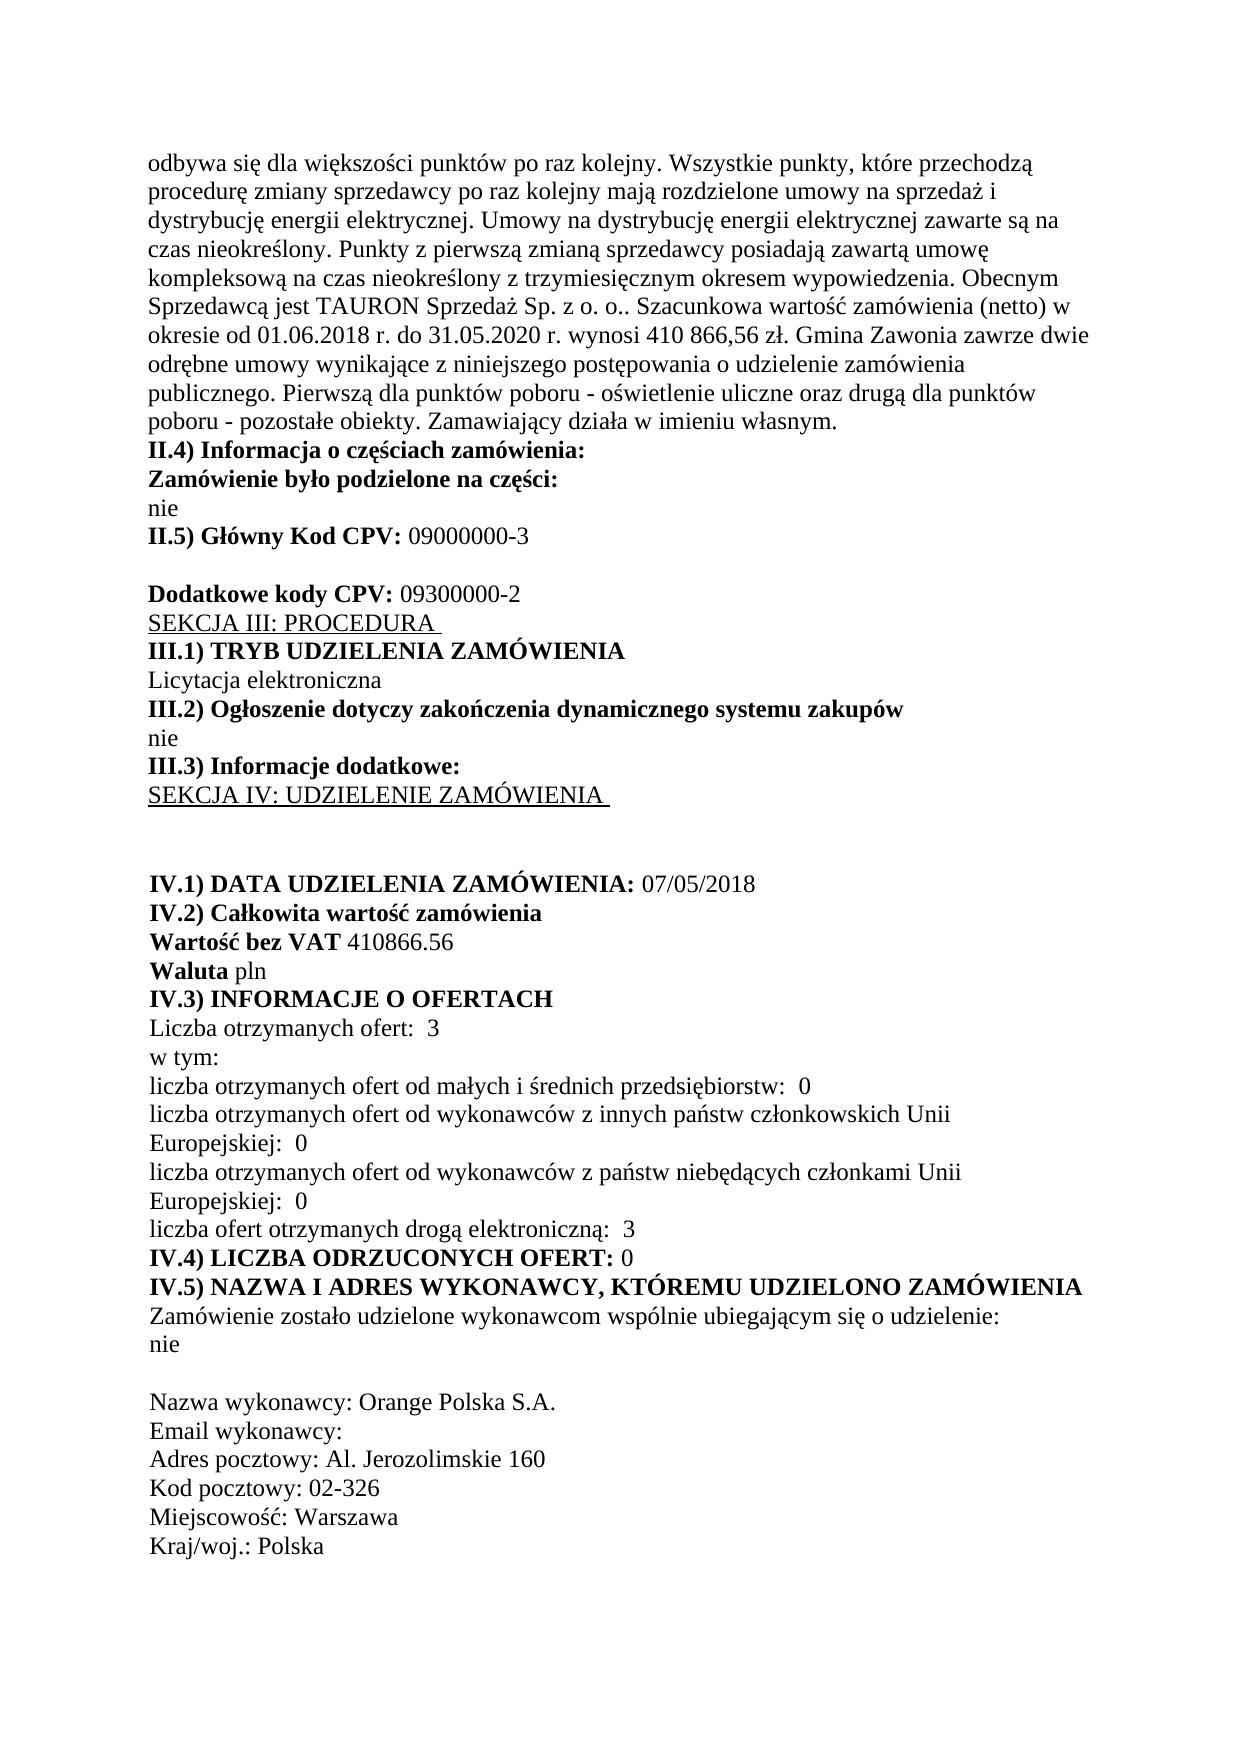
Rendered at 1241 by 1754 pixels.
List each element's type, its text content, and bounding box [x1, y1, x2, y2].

text SEKCJA III: PROCEDURA [148, 608, 1093, 636]
text Dodatkowe kody CPV: 09300000-2 [148, 579, 1093, 608]
table_header [148, 809, 1088, 841]
table_cell [148, 841, 1088, 868]
text Licytacja elektroniczna [148, 665, 1093, 694]
text III.2) Ogłoszenie dotyczy zakończenia dynamicznego systemu zakupów [148, 694, 1093, 723]
text nie [148, 493, 1093, 521]
text SEKCJA IV: UDZIELENIE ZAMÓWIENIA [148, 780, 1093, 809]
table_header [1088, 809, 1093, 841]
text III.3) Informacje dodatkowe: [148, 751, 1093, 780]
table_cell [1088, 841, 1093, 868]
text III.1) TRYB UDZIELENIA ZAMÓWIENIA [148, 636, 1093, 665]
text nie [148, 723, 1093, 751]
text II.4) Informacja o częściach zamówienia: Zamówienie było podzielone na części: [148, 435, 1093, 493]
table_cell IV.1) DATA UDZIELENIA ZAMÓWIENIA: 07/05/2018 IV.2) Całkowita wartość zamówienia Wartość bez VAT 410866.56 Waluta pln IV.3) INFORMACJE O OFERTACH Liczba otrzymanych ofert: 3 w tym: liczba otrzymanych ofert od małych i średnich przedsiębiorstw: 0 liczba otrzymanych ofert od wykonawców z innych państw członkowskich Unii Europejskiej: 0 liczba otrzymanych ofert od wykonawców z państw niebędących członkami Unii Europejskiej: 0 liczba ofert otrzymanych drogą elektroniczną: 3 IV.4) LICZBA ODRZUCONYCH OFERT: 0 IV.5) NAZWA I ADRES WYKONAWCY, KTÓREMU UDZIELONO ZAMÓWIENIA Zamówienie zostało udzielone wykonawcom wspólnie ubiegającym się o udzielenie: nie Nazwa wykonawcy: Orange Polska S.A. Email wykonawcy: Adres pocztowy: Al. Jerozolimskie 160 Kod pocztowy: 02-326 Miejscowość: Warszawa Kraj/woj.: Polska [148, 868, 1093, 1590]
text odbywa się dla większości punktów po raz kolejny. Wszystkie punkty, które przechodzą procedurę zmiany sprzedawcy po raz kolejny mają rozdzielone umowy na sprzedaż i dystrybucję energii elektrycznej. Umowy na dystrybucję energii elektrycznej zawarte są na czas nieokreślony. Punkty z pierwszą zmianą sprzedawcy posiadają zawartą umowę kompleksową na czas nieokreślony z trzymiesięcznym okresem wypowiedzenia. Obecnym Sprzedawcą jest TAURON Sprzedaż Sp. z o. o.. Szacunkowa wartość zamówienia (netto) w okresie od 01.06.2018 r. do 31.05.2020 r. wynosi 410 866,56 zł. Gmina Zawonia zawrze dwie odrębne umowy wynikające z niniejszego postępowania o udzielenie zamówienia publicznego. Pierwszą dla punktów poboru - oświetlenie uliczne oraz drugą dla punktów poboru - pozostałe obiekty. Zamawiający działa w imieniu własnym. [148, 148, 1093, 435]
text II.5) Główny Kod CPV: 09000000-3 [148, 521, 1093, 550]
